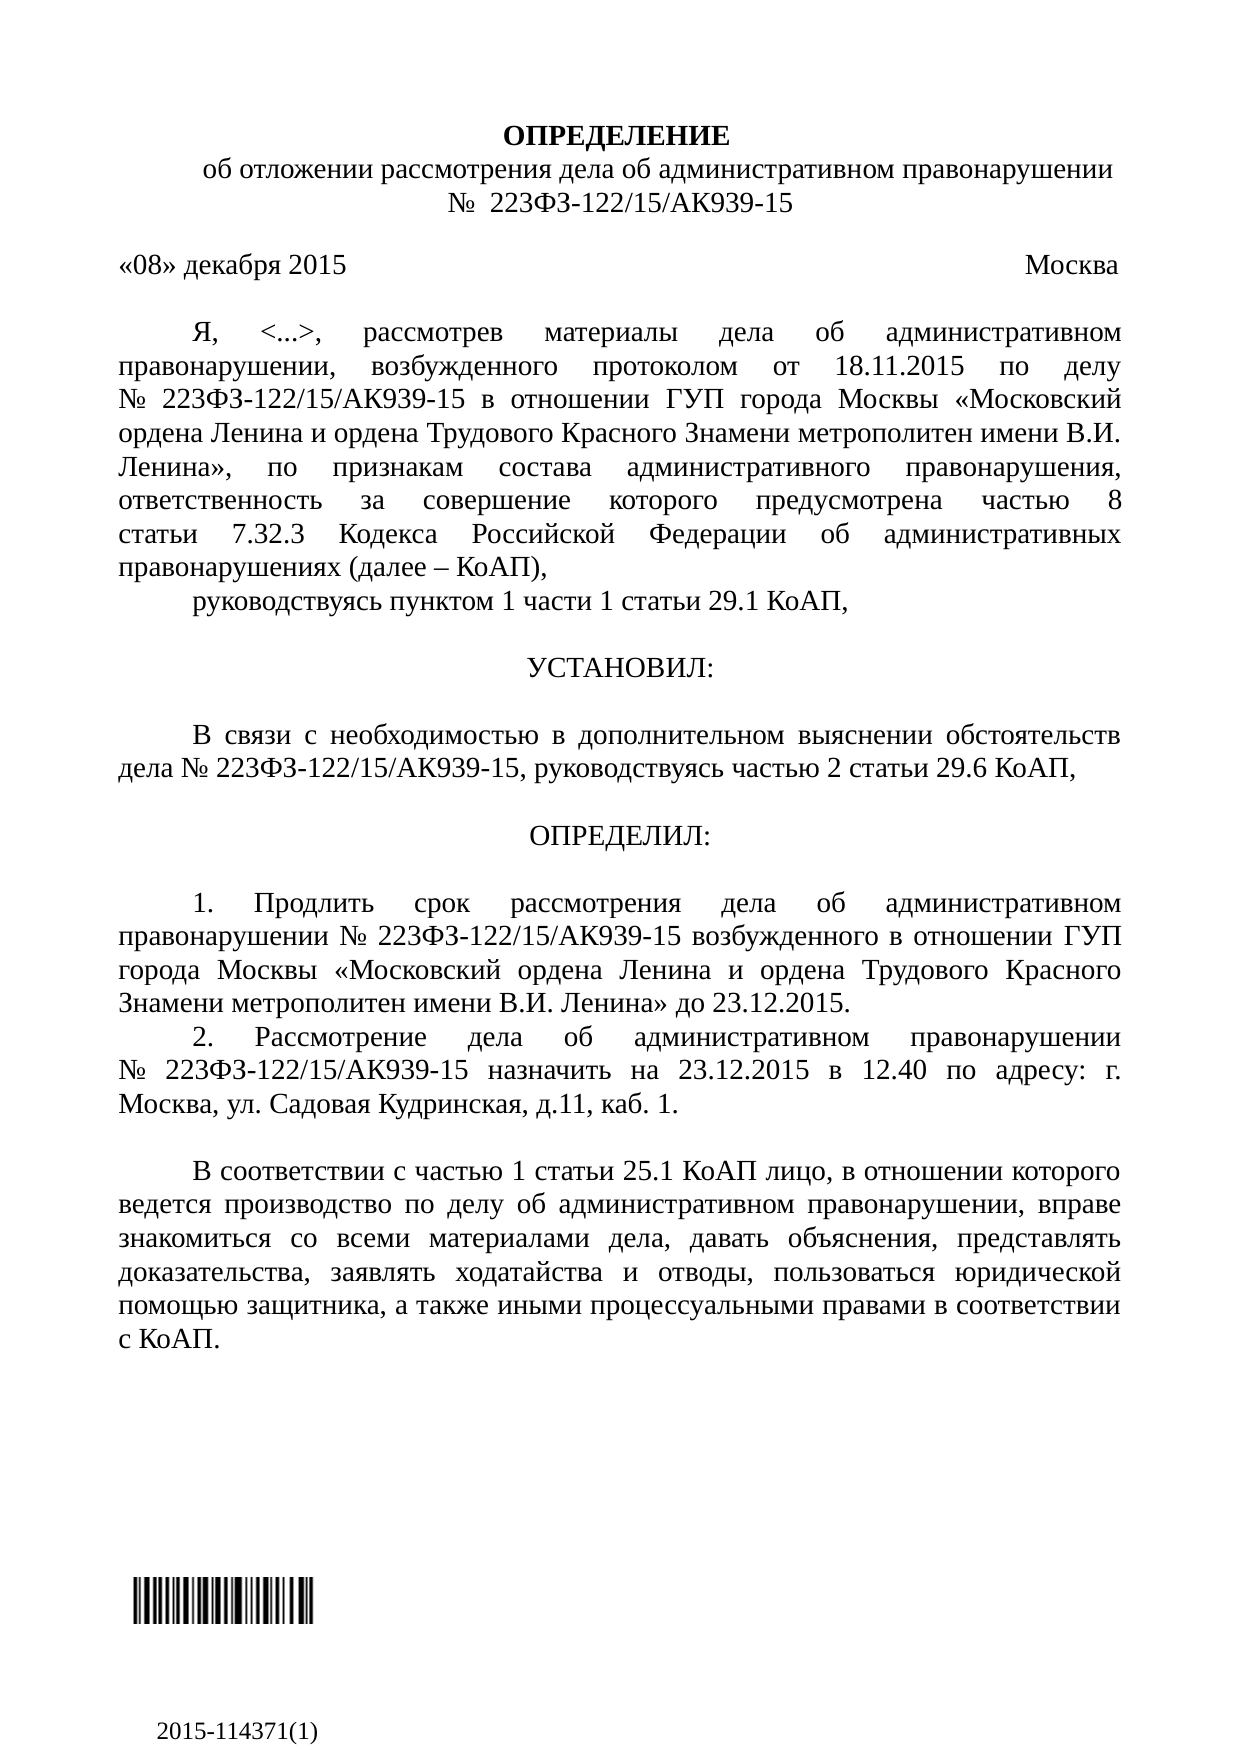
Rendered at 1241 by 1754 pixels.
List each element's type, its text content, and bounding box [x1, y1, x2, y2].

text В соответствии с частью 1 статьи 25.1 КоАП лицо, в отношении которого ведется производство по делу об административном правонарушении, вправе знакомиться со всеми материалами дела, давать объяснения, представлять доказательства, заявлять ходатайства и отводы, пользоваться юридической помощью защитника, а также иными процессуальными правами в соответствии с КоАП. [118, 1153, 1122, 1354]
text 1. Продлить срок рассмотрения дела об административном правонарушении № 223ФЗ-122/15/АК939-15 возбужденного в отношении ГУП города Москвы «Московский ордена Ленина и ордена Трудового Красного Знамени метрополитен имени В.И. Ленина» до 23.12.2015. [118, 885, 1122, 1019]
text ОПРЕДЕЛИЛ: [118, 818, 1122, 851]
text руководствуясь пунктом 1 части 1 статьи 29.1 КоАП, [118, 583, 1122, 616]
text 2. Рассмотрение дела об административном правонарушении № 223ФЗ-122/15/АК939-15 назначить на 23.12.2015 в 12.40 по адресу: г. Москва, ул. Садовая Кудринская, д.11, каб. 1. [118, 1019, 1122, 1119]
text «08» декабря 2015 Москва [118, 247, 1122, 281]
text В связи с необходимостью в дополнительном выяснении обстоятельств дела № 223ФЗ-122/15/АК939-15, руководствуясь частью 2 статьи 29.6 КоАП, [118, 717, 1122, 784]
picture [118, 1577, 331, 1624]
text об отложении рассмотрения дела об административном правонарушении № 223ФЗ-122/15/АК939-15 [118, 152, 1122, 219]
text ОПРЕДЕЛЕНИЕ [118, 118, 1122, 152]
text Я, <...>, рассмотрев материалы дела об административном правонарушении, возбужденного протоколом от 18.11.2015 по делу № 223ФЗ-122/15/АК939-15 в отношении ГУП города Москвы «Московский ордена Ленина и ордена Трудового Красного Знамени метрополитен имени В.И. Ленина», по признакам состава административного правонарушения, ответственность за совершение которого предусмотрена частью 8 статьи 7.32.3 Кодекса Российской Федерации об административных правонарушениях (далее – КоАП), [118, 314, 1122, 583]
text УСТАНОВИЛ: [118, 650, 1122, 683]
